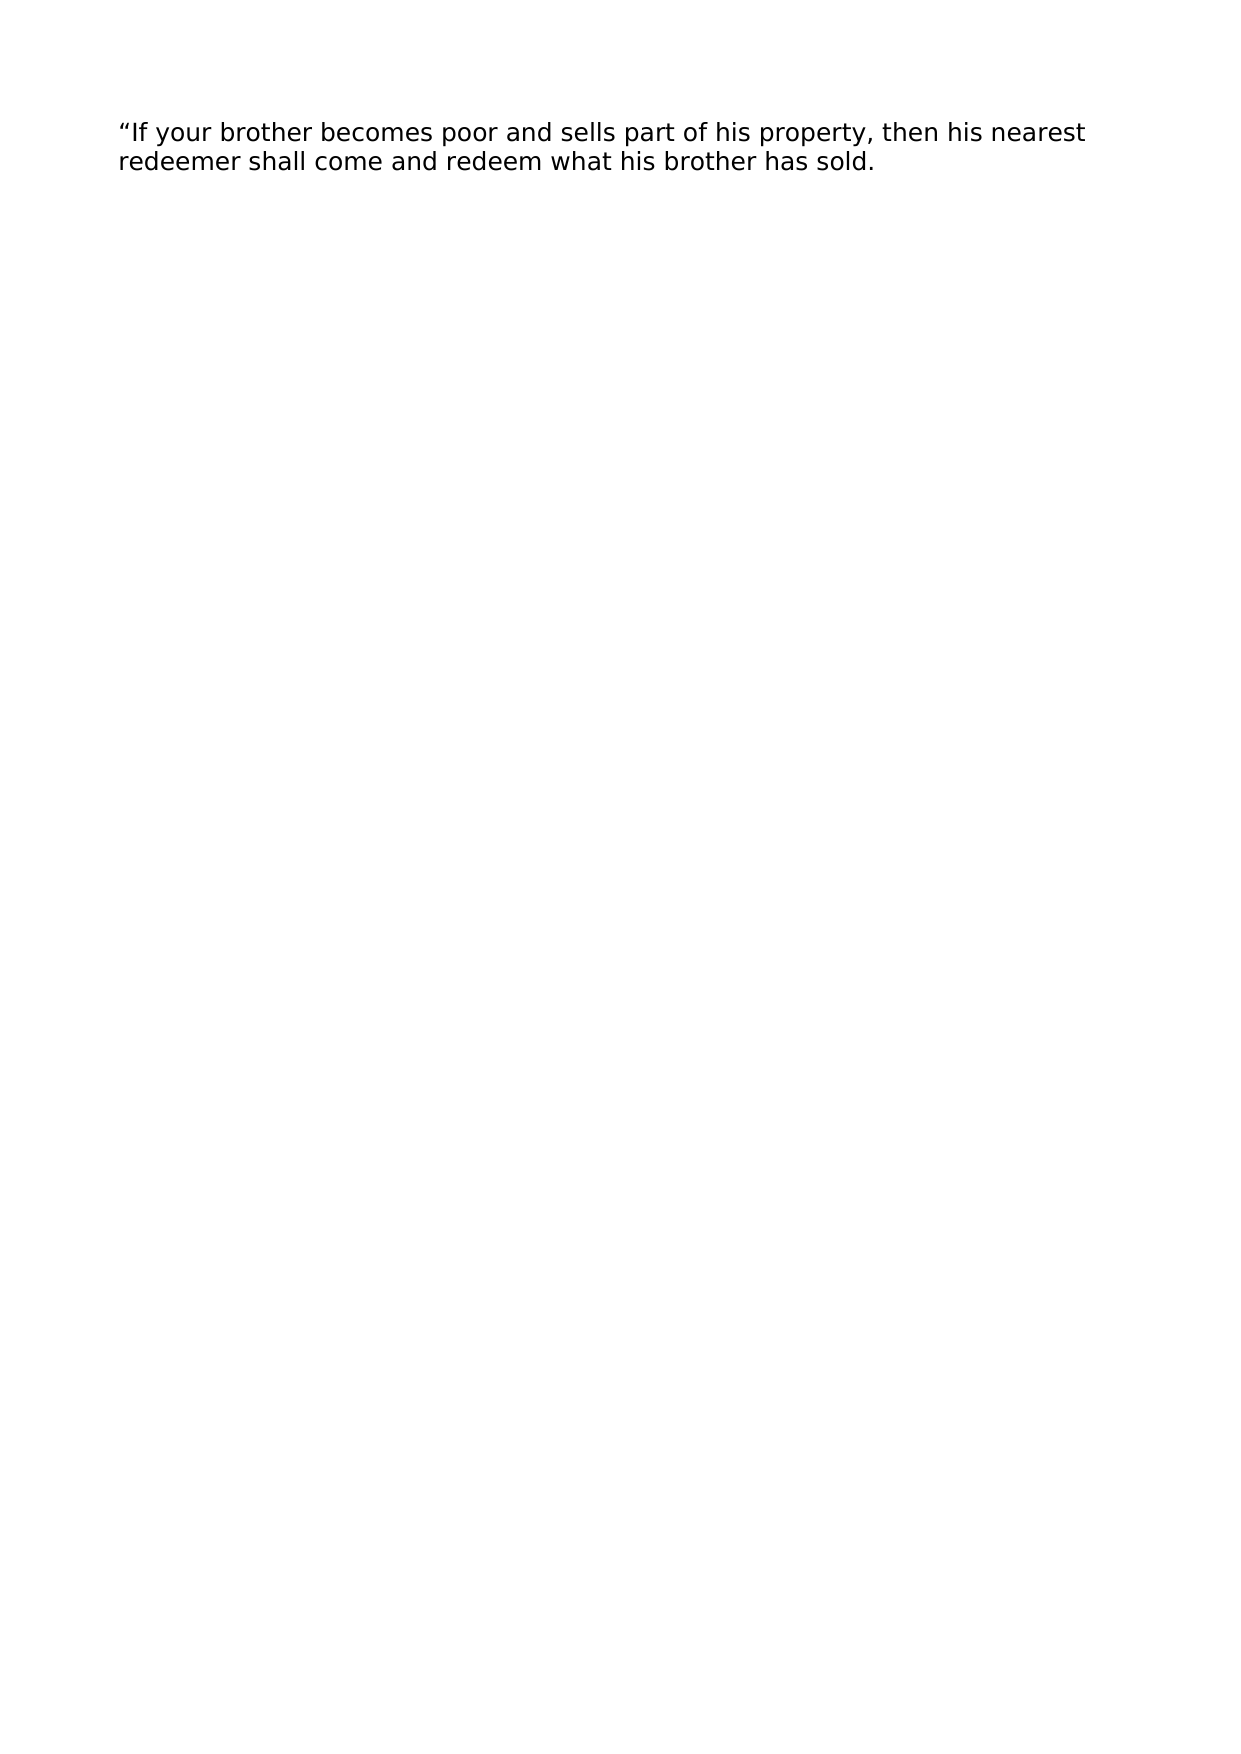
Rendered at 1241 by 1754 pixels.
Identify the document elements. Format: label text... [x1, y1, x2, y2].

text “If your brother becomes poor and sells part of his property, then his nearest redeemer shall come and redeem what his brother has sold. [118, 118, 1122, 176]
